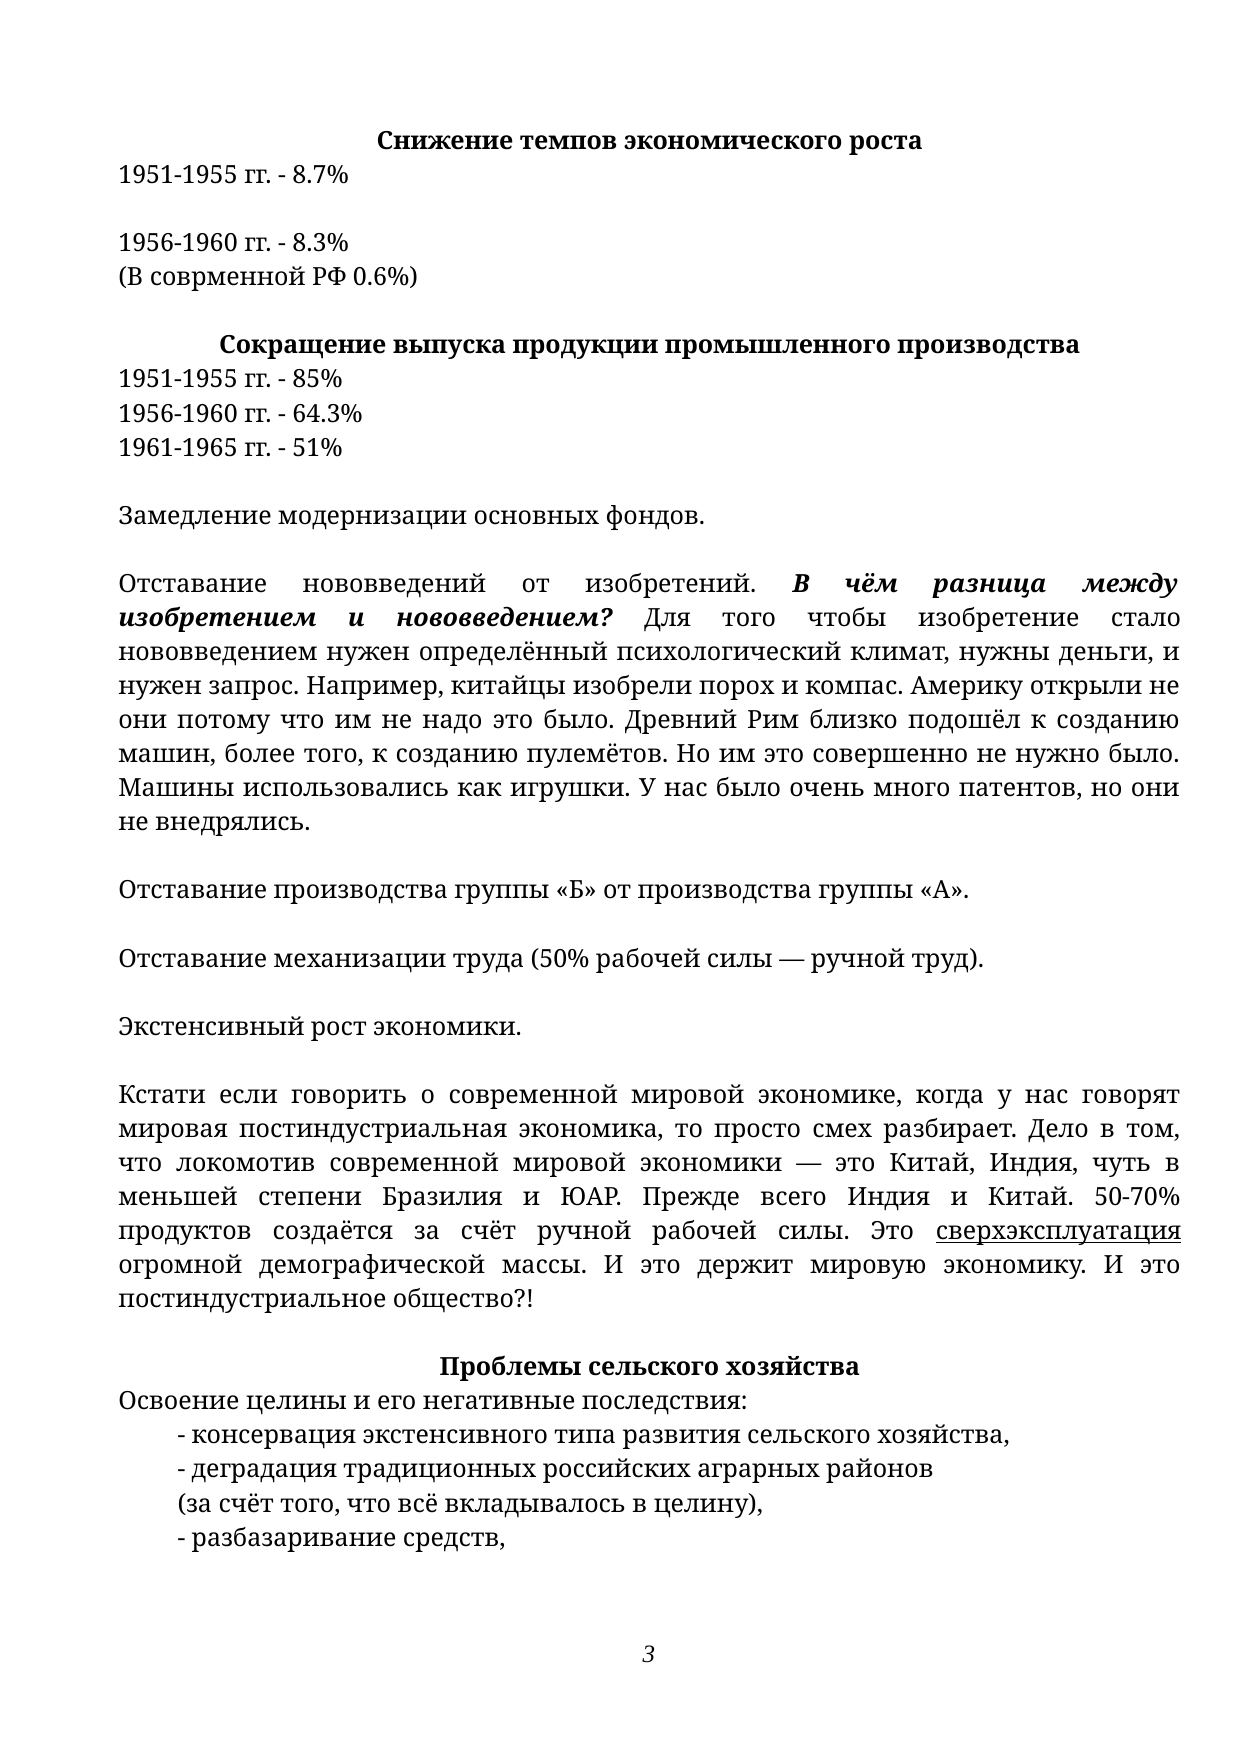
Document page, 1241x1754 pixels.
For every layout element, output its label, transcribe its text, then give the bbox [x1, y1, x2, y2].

text 1956-1960 гг. - 64.3% [118, 395, 1181, 429]
text Кстати если говорить о современной мировой экономике, когда у нас говорят мировая постиндустриальная экономика, то просто смех разбирает. Дело в том, что локомотив современной мировой экономики — это Китай, Индия, чуть в меньшей степени Бразилия и ЮАР. Прежде всего Индия и Китай. 50-70% продуктов создаётся за счёт ручной рабочей силы. Это сверхэксплуатация огромной демографической массы. И это держит мировую экономику. И это постиндустриальное общество?! [118, 1076, 1181, 1315]
text Сокращение выпуска продукции промышленного производства [118, 327, 1181, 361]
text (В соврменной РФ 0.6%) [118, 259, 1181, 293]
text 1951-1955 гг. - 8.7% [118, 157, 1181, 191]
text - консервация экстенсивного типа развития сельского хозяйства, [177, 1417, 1181, 1451]
text Проблемы сельского хозяйства [118, 1349, 1181, 1383]
text Отставание механизации труда (50% рабочей силы — ручной труд). [118, 940, 1181, 974]
text 1951-1955 гг. - 85% [118, 361, 1181, 395]
text 1961-1965 гг. - 51% [118, 429, 1181, 463]
text Снижение темпов экономического роста [118, 123, 1181, 157]
text Освоение целины и его негативные последствия: [118, 1383, 1181, 1417]
text 1956-1960 гг. - 8.3% [118, 225, 1181, 259]
text Отставание нововведений от изобретений. В чём разница между изобретением и нововведением? Для того чтобы изобретение стало нововведением нужен определённый психологический климат, нужны деньги, и нужен запрос. Например, китайцы изобрели порох и компас. Америку открыли не они потому что им не надо это было. Древний Рим близко подошёл к созданию машин, более того, к созданию пулемётов. Но им это совершенно не нужно было. Машины использовались как игрушки. У нас было очень много патентов, но они не внедрялись. [118, 566, 1181, 838]
text - разбазаривание средств, [177, 1519, 1181, 1553]
text Отставание производства группы «Б» от производства группы «А». [118, 872, 1181, 906]
text (за счёт того, что всё вкладывалось в целину), [177, 1485, 1181, 1519]
text - деградация традиционных российских аграрных районов [177, 1451, 1181, 1485]
text Экстенсивный рост экономики. [118, 1008, 1181, 1042]
text Замедление модернизации основных фондов. [118, 497, 1181, 531]
